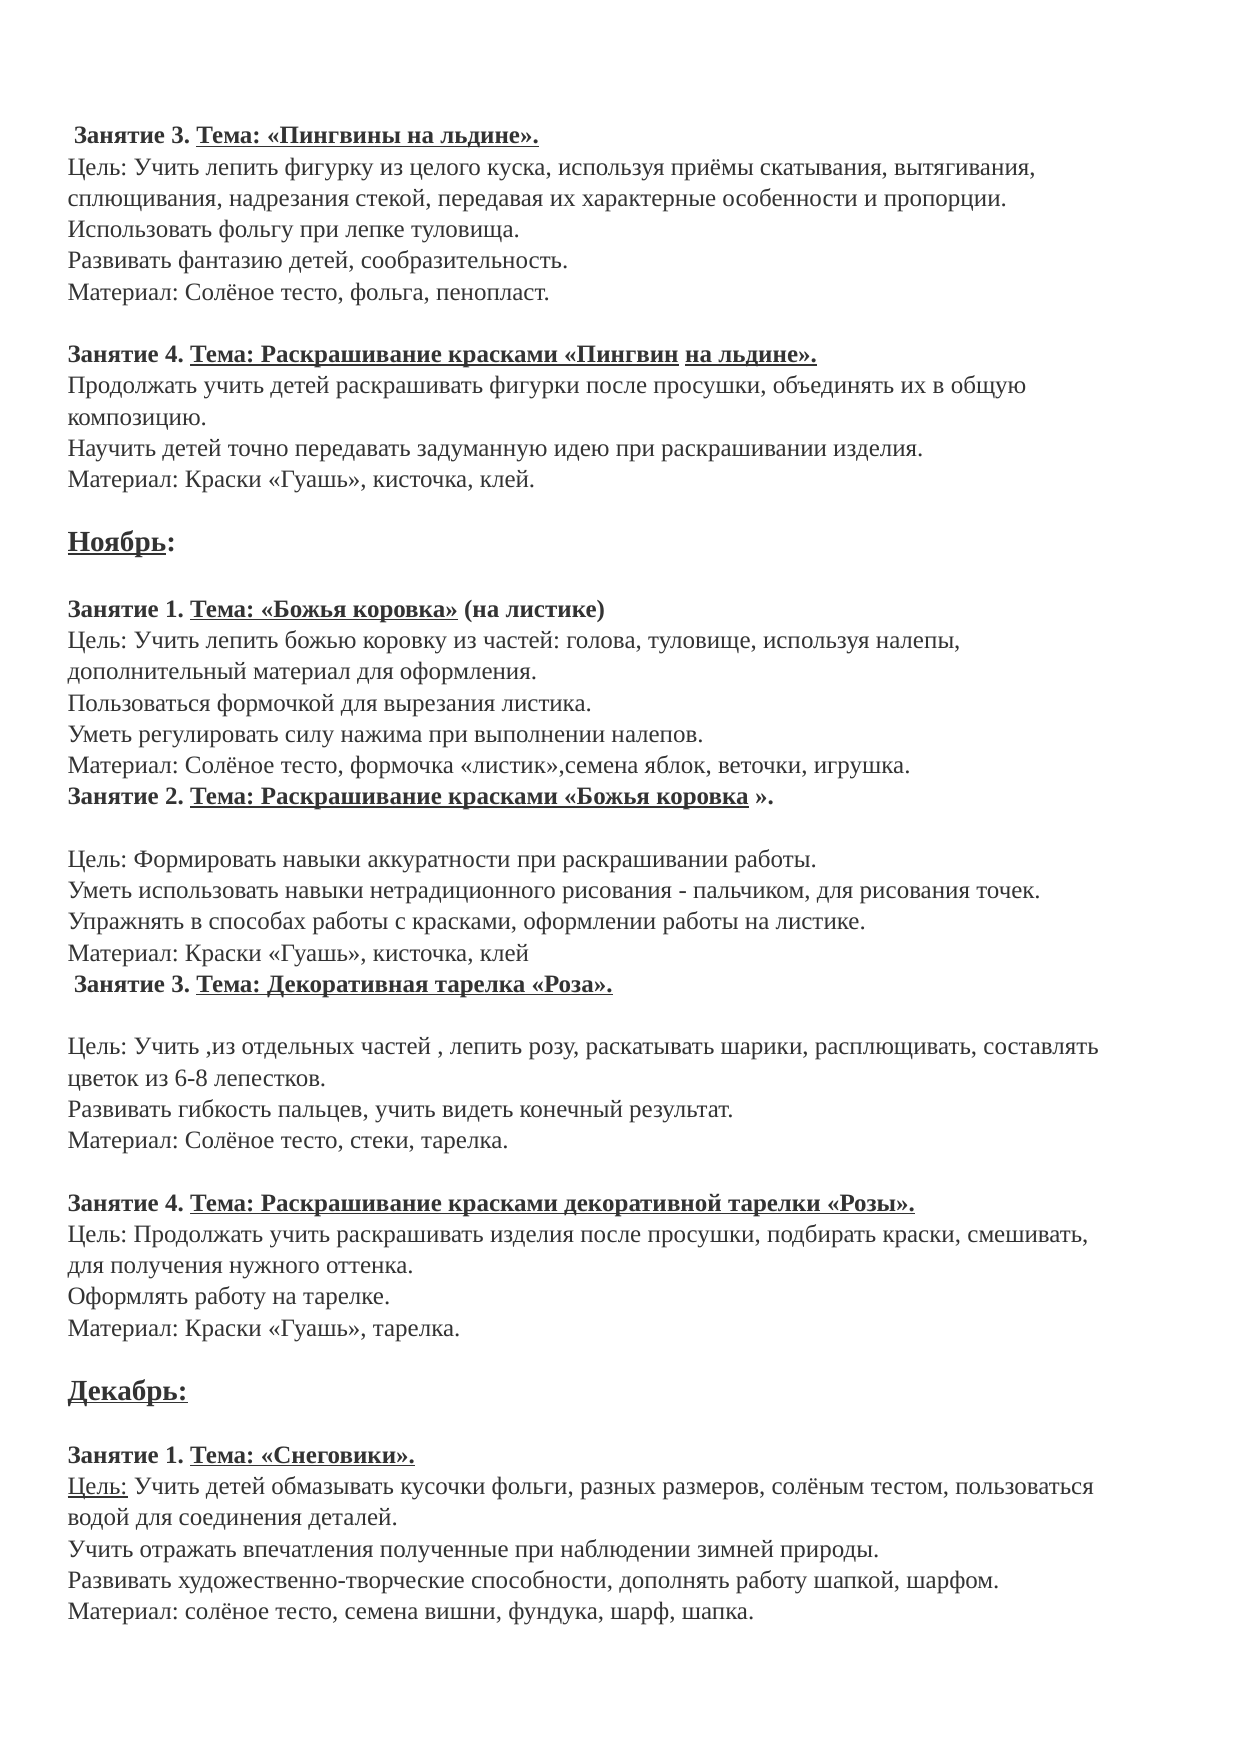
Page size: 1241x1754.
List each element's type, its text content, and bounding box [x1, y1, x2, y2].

text Научить детей точно передавать задуманную идею при раскрашивании изделия. [67, 431, 1123, 462]
text Цель: Учить лепить божью коровку из частей: голова, туловище, используя налепы, дополнительный материал для оформления. [67, 623, 1123, 685]
text Декабрь: [67, 1373, 1123, 1406]
text Материал: Солёное тесто, фольга, пенопласт. [67, 274, 1123, 306]
text Пользоваться формочкой для вырезания листика. [67, 685, 1123, 716]
text Оформлять работу на тарелке. [67, 1279, 1123, 1310]
text Развивать гибкость пальцев, учить видеть конечный результат. [67, 1091, 1123, 1123]
text Занятие 4. Тема: Раскрашивание красками «Пингвин на льдине». [67, 337, 1123, 368]
text Материал: Солёное тесто, стеки, тарелка. [67, 1123, 1123, 1154]
text Уметь регулировать силу нажима при выполнении налепов. [67, 716, 1123, 748]
text Учить отражать впечатления полученные при наблюдении зимней природы. [67, 1531, 1123, 1562]
text Цель: Формировать навыки аккуратности при раскрашивании работы. [67, 841, 1123, 873]
text Материал: Краски «Гуашь», кисточка, клей [67, 935, 1123, 966]
text Занятие 3. Тема: Декоративная тарелка «Роза». [67, 966, 1123, 998]
text Цель: Учить ,из отдельных частей , лепить розу, раскатывать шарики, расплющивать, составлять цветок из 6-8 лепестков. [67, 1029, 1123, 1091]
text Занятие 2. Тема: Раскрашивание красками «Божья коровка ». [67, 779, 1123, 810]
text Цель: Учить детей обмазывать кусочки фольги, разных размеров, солёным тестом, пользоваться водой для соединения деталей. [67, 1469, 1123, 1531]
text Занятие 4. Тема: Раскрашивание красками декоративной тарелки «Розы». [67, 1185, 1123, 1216]
text Материал: Краски «Гуашь», тарелка. [67, 1310, 1123, 1341]
text Продолжать учить детей раскрашивать фигурки после просушки, объединять их в общую композицию. [67, 368, 1123, 431]
text Материал: солёное тесто, семена вишни, фундука, шарф, шапка. [67, 1594, 1123, 1625]
text Развивать фантазию детей, сообразительность. [67, 243, 1123, 274]
text Развивать художественно-творческие способности, дополнять работу шапкой, шарфом. [67, 1562, 1123, 1594]
text Занятие 1. Тема: «Божья коровка» (на листике) [67, 591, 1123, 623]
text Материал: Краски «Гуашь», кисточка, клей. [67, 462, 1123, 493]
text Цель: Продолжать учить раскрашивать изделия после просушки, подбирать краски, смешивать, для получения нужного оттенка. [67, 1216, 1123, 1279]
text Ноябрь: [67, 524, 1123, 558]
text Использовать фольгу при лепке туловища. [67, 212, 1123, 243]
text Занятие 3. Тема: «Пингвины на льдине». [67, 118, 1123, 149]
text Цель: Учить лепить фигурку из целого куска, используя приёмы скатывания, вытягивания, сплющивания, надрезания стекой, передавая их характерные особенности и пропорции. [67, 149, 1123, 212]
text Занятие 1. Тема: «Снеговики». [67, 1437, 1123, 1469]
text Материал: Солёное тесто, формочка «листик»,семена яблок, веточки, игрушка. [67, 748, 1123, 779]
text Уметь использовать навыки нетрадиционного рисования - пальчиком, для рисования точек. [67, 873, 1123, 904]
text Упражнять в способах работы с красками, оформлении работы на листике. [67, 904, 1123, 935]
